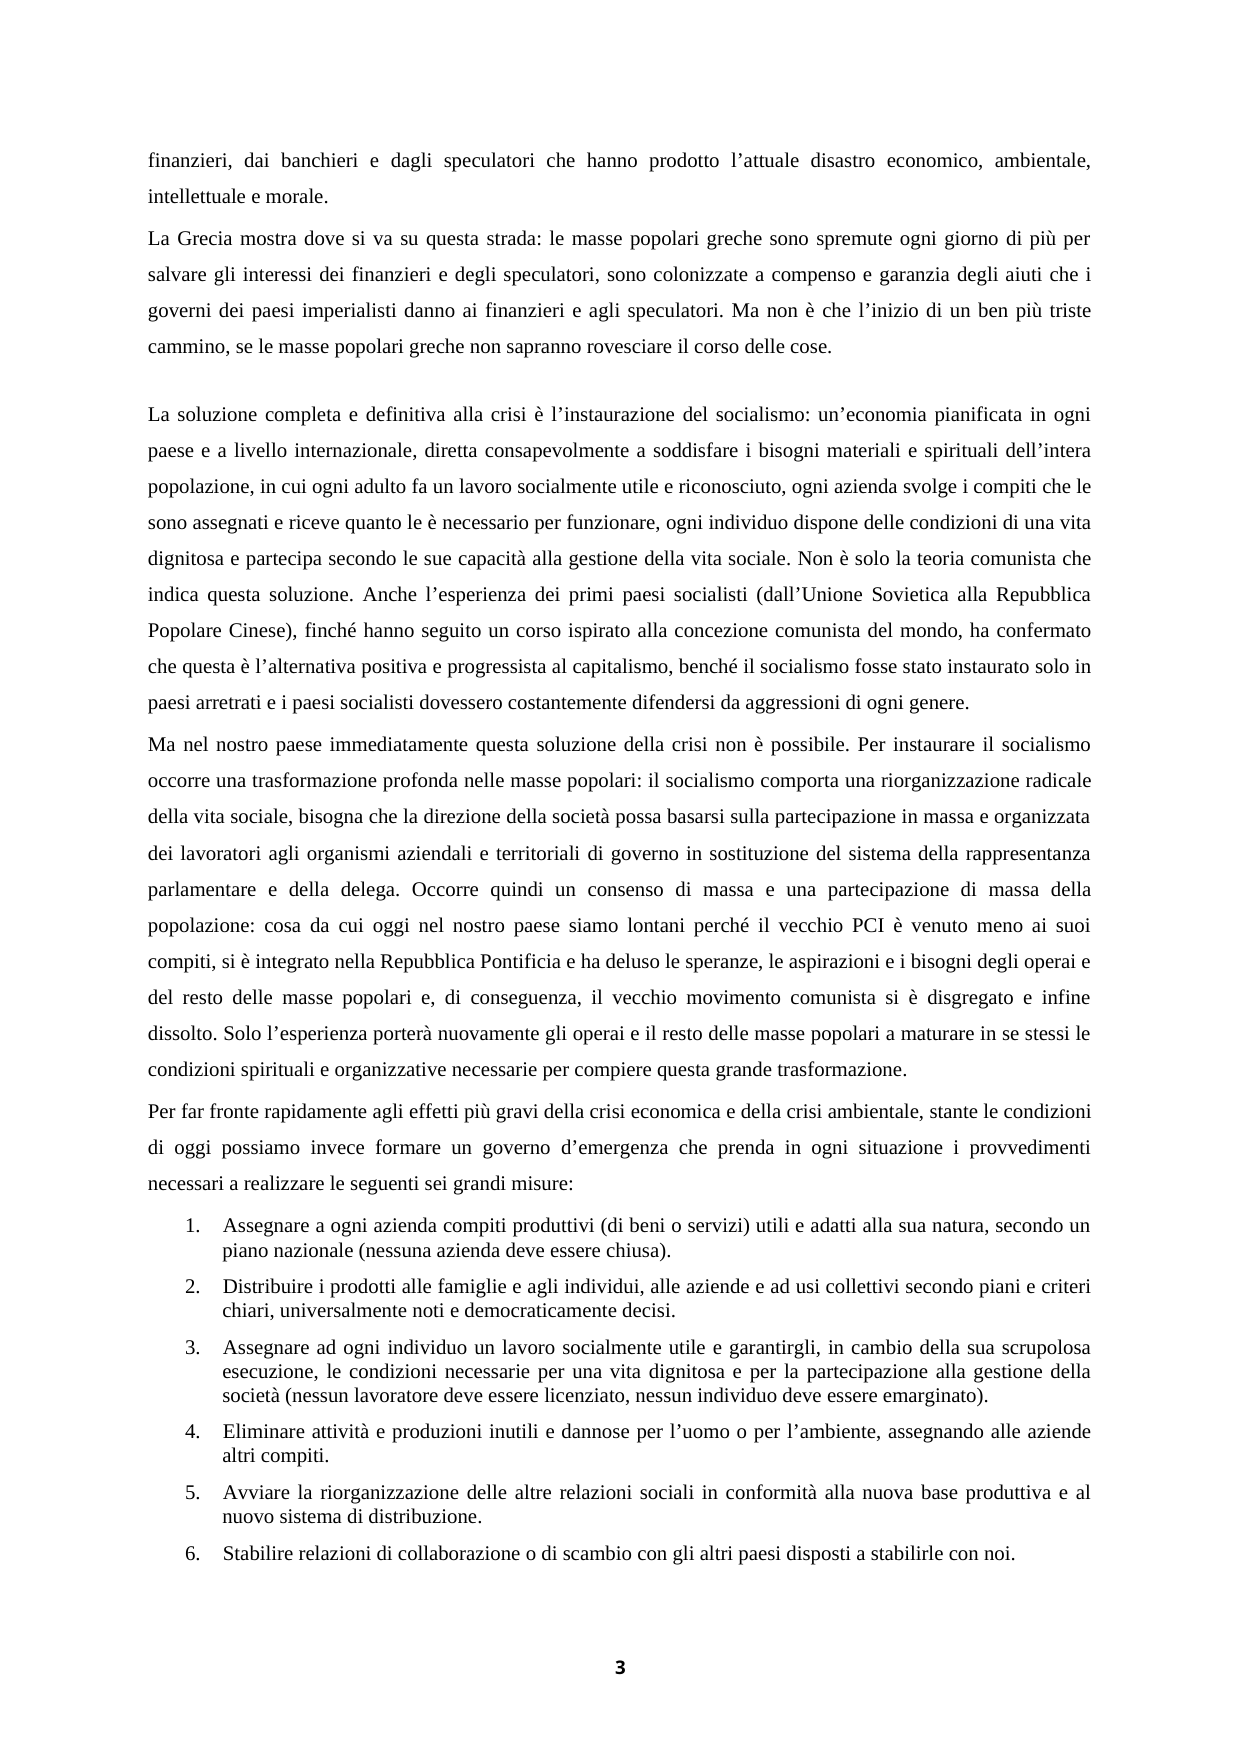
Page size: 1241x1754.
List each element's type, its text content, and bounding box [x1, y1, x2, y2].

list Avviare la riorganizzazione delle altre relazioni sociali in conformità alla nuova base produttiva e al nuovo sistema di distribuzione. [185, 1480, 1092, 1528]
list Assegnare ad ogni individuo un lavoro socialmente utile e garantirgli, in cambio della sua scrupolosa esecuzione, le condizioni necessarie per una vita dignitosa e per la partecipazione alla gestione della società (nessun lavoratore deve essere licenziato, nessun individuo deve essere emarginato). [185, 1335, 1092, 1407]
text La Grecia mostra dove si va su questa strada: le masse popolari greche sono spremute ogni giorno di più per salvare gli interessi dei finanzieri e degli speculatori, sono colonizzate a compenso e garanzia degli aiuti che i governi dei paesi imperialisti danno ai finanzieri e agli speculatori. Ma non è che l’inizio di un ben più triste cammino, se le masse popolari greche non sapranno rovesciare il corso delle cose. [148, 226, 1092, 358]
list Assegnare a ogni azienda compiti produttivi (di beni o servizi) utili e adatti alla sua natura, secondo un piano nazionale (nessuna azienda deve essere chiusa). [185, 1213, 1092, 1262]
text Per far fronte rapidamente agli effetti più gravi della crisi economica e della crisi ambientale, stante le condizioni di oggi possiamo invece formare un governo d’emergenza che prenda in ogni situazione i provvedimenti necessari a realizzare le seguenti sei grandi misure: [148, 1099, 1092, 1195]
list Eliminare attività e produzioni inutili e dannose per l’uomo o per l’ambiente, assegnando alle aziende altri compiti. [185, 1419, 1092, 1467]
text finanzieri, dai banchieri e dagli speculatori che hanno prodotto l’attuale disastro economico, ambientale, intellettuale e morale. [148, 148, 1092, 208]
text La soluzione completa e definitiva alla crisi è l’instaurazione del socialismo: un’economia pianificata in ogni paese e a livello internazionale, diretta consapevolmente a soddisfare i bisogni materiali e spirituali dell’intera popolazione, in cui ogni adulto fa un lavoro socialmente utile e riconosciuto, ogni azienda svolge i compiti che le sono assegnati e riceve quanto le è necessario per funzionare, ogni individuo dispone delle condizioni di una vita dignitosa e partecipa secondo le sue capacità alla gestione della vita sociale. Non è solo la teoria comunista che indica questa soluzione. Anche l’esperienza dei primi paesi socialisti (dall’Unione Sovietica alla Repubblica Popolare Cinese), finché hanno seguito un corso ispirato alla concezione comunista del mondo, ha confermato che questa è l’alternativa positiva e progressista al capitalismo, benché il socialismo fosse stato instaurato solo in paesi arretrati e i paesi socialisti dovessero costantemente difendersi da aggressioni di ogni genere. [148, 402, 1092, 714]
text Ma nel nostro paese immediatamente questa soluzione della crisi non è possibile. Per instaurare il socialismo occorre una trasformazione profonda nelle masse popolari: il socialismo comporta una riorganizzazione radicale della vita sociale, bisogna che la direzione della società possa basarsi sulla partecipazione in massa e organizzata dei lavoratori agli organismi aziendali e territoriali di governo in sostituzione del sistema della rappresentanza parlamentare e della delega. Occorre quindi un consenso di massa e una partecipazione di massa della popolazione: cosa da cui oggi nel nostro paese siamo lontani perché il vecchio PCI è venuto meno ai suoi compiti, si è integrato nella Repubblica Pontificia e ha deluso le speranze, le aspirazioni e i bisogni degli operai e del resto delle masse popolari e, di conseguenza, il vecchio movimento comunista si è disgregato e infine dissolto. Solo l’esperienza porterà nuovamente gli operai e il resto delle masse popolari a maturare in se stessi le condizioni spirituali e organizzative necessarie per compiere questa grande trasformazione. [148, 732, 1092, 1081]
list Distribuire i prodotti alle famiglie e agli individui, alle aziende e ad usi collettivi secondo piani e criteri chiari, universalmente noti e democraticamente decisi. [185, 1274, 1092, 1322]
list Stabilire relazioni di collaborazione o di scambio con gli altri paesi disposti a stabilirle con noi. [185, 1541, 1092, 1565]
